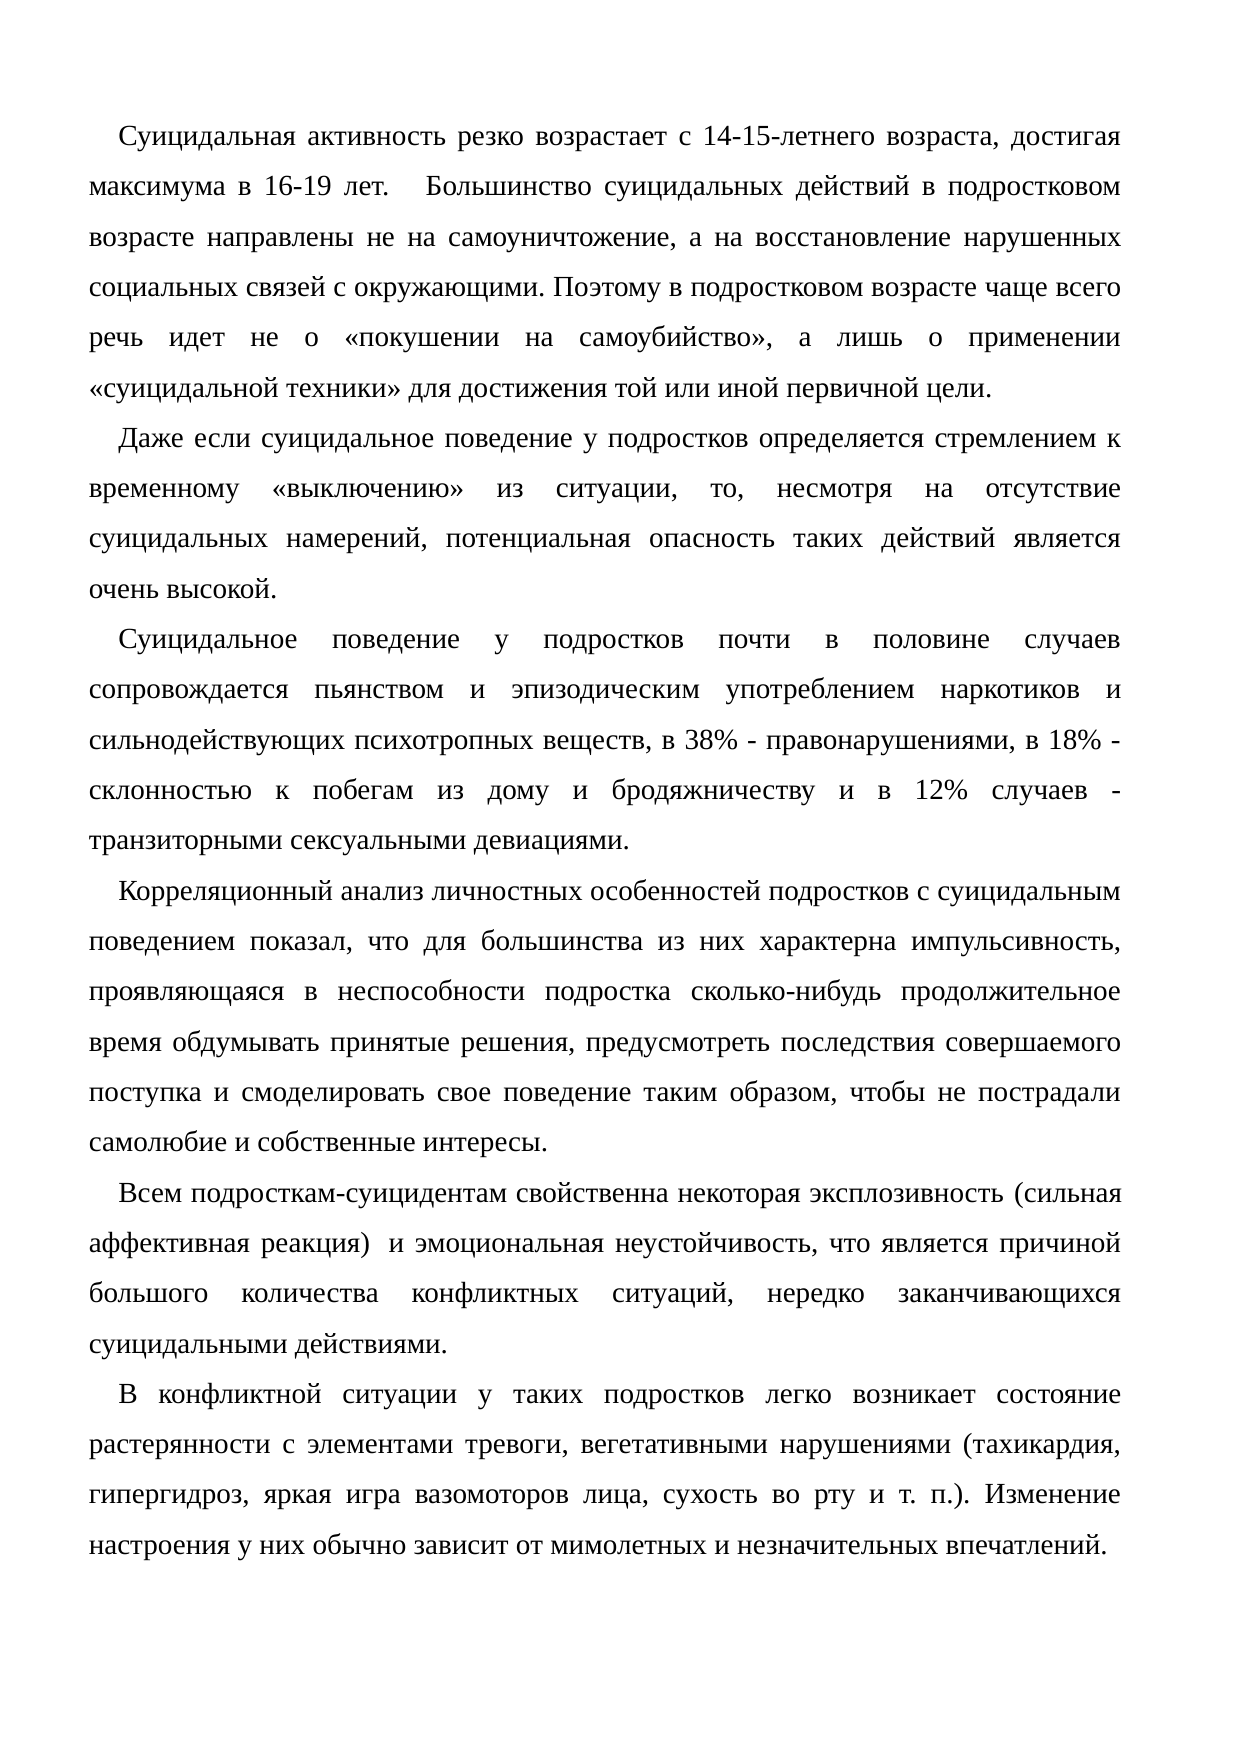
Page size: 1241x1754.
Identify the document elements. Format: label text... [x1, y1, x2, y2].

text Суицидальное поведение у подростков почти в половине случаев сопровождается пьянством и эпизодическим употреблением наркотиков и сильнодействующих психотропных веществ, в 38% - правонарушениями, в 18% - склонностью к побегам из дому и бродяжничеству и в 12% случаев -транзиторными сексуальными девиациями. [88, 621, 1122, 856]
text Всем подросткам-суицидентам свойственна некоторая эксплозивность (сильная аффективная реакция) и эмоциональная неустойчивость, что является причиной большого количества конфликтных ситуаций, нередко заканчивающихся суицидальными действиями. [88, 1175, 1122, 1359]
text Корреляционный анализ личностных особенностей подростков с суицидальным поведением показал, что для большинства из них характерна импульсивность, проявляющаяся в неспособности подростка сколько-нибудь продолжительное время обдумывать принятые решения, предусмотреть последствия совершаемого поступка и смоделировать свое поведение таким образом, чтобы не пострадали самолюбие и собственные интересы. [88, 873, 1122, 1158]
text В конфликтной ситуации у таких подростков легко возникает состояние растерянности с элементами тревоги, вегетативными нарушениями (тахикардия, гипергидроз, яркая игра вазомоторов лица, сухость во рту и т. п.). Изменение настроения у них обычно зависит от мимолетных и незначительных впечатлений. [88, 1376, 1122, 1561]
text Суицидальная активность резко возрастает с 14-15-летнего возраста, достигая максимума в 16-19 лет. Большинство суицидальных действий в подростковом возрасте направлены не на самоуничтожение, а на восстановление нарушенных социальных связей с окружающими. Поэтому в подростковом возрасте чаще всего речь идет не о «покушении на самоубийство», а лишь о применении «суицидальной техники» для достижения той или иной первичной цели. [88, 118, 1122, 403]
text Даже если суицидальное поведение у подростков определяется стремлением к временному «выключению» из ситуации, то, несмотря на отсутствие суицидальных намерений, потенциальная опасность таких действий является очень высокой. [88, 420, 1122, 604]
